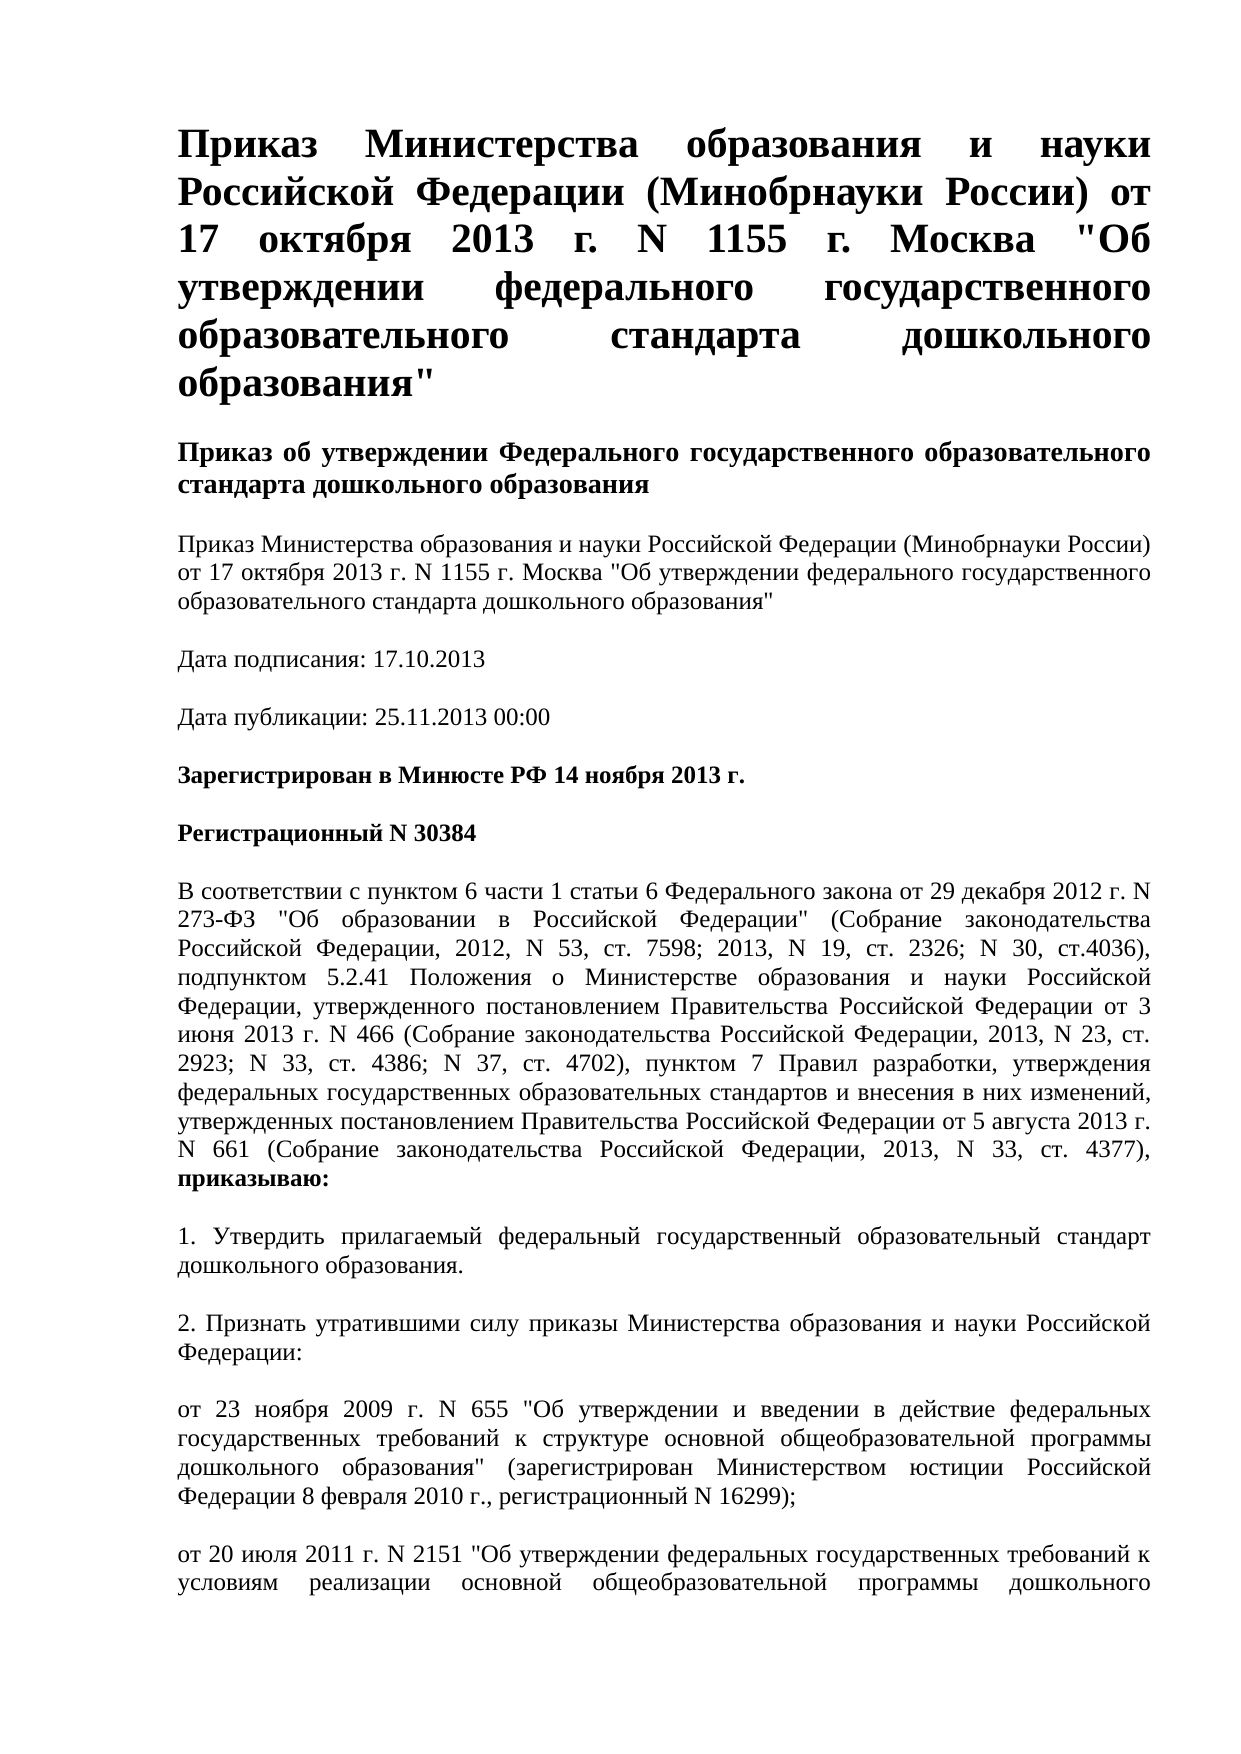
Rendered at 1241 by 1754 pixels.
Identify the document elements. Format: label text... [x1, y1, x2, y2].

text Приказ Министерства образования и науки Российской Федерации (Минобрнауки России) от 17 октября 2013 г. N 1155 г. Москва "Об утверждении федерального государственного образовательного стандарта дошкольного образования" [177, 118, 1152, 406]
text Приказ об утверждении Федерального государственного образовательного стандарта дошкольного образования [177, 435, 1152, 499]
text от 23 ноября 2009 г. N 655 "Об утверждении и введении в действие федеральных государственных требований к структуре основной общеобразовательной программы дошкольного образования" (зарегистрирован Министерством юстиции Российской Федерации 8 февраля 2010 г., регистрационный N 16299); [177, 1394, 1152, 1509]
text Регистрационный N 30384 [177, 818, 1152, 847]
text от 20 июля 2011 г. N 2151 "Об утверждении федеральных государственных требований к условиям реализации основной общеобразовательной программы дошкольного [177, 1539, 1152, 1596]
text Дата публикации: 25.11.2013 00:00 [177, 702, 1152, 731]
text Приказ Министерства образования и науки Российской Федерации (Минобрнауки России) от 17 октября 2013 г. N 1155 г. Москва "Об утверждении федерального государственного образовательного стандарта дошкольного образования" [177, 529, 1152, 615]
text 1. Утвердить прилагаемый федеральный государственный образовательный стандарт дошкольного образования. [177, 1221, 1152, 1279]
text Дата подписания: 17.10.2013 [177, 644, 1152, 673]
text 2. Признать утратившими силу приказы Министерства образования и науки Российской Федерации: [177, 1308, 1152, 1365]
text В соответствии с пунктом 6 части 1 статьи 6 Федерального закона от 29 декабря 2012 г. N 273-ФЗ "Об образовании в Российской Федерации" (Собрание законодательства Российской Федерации, 2012, N 53, ст. 7598; 2013, N 19, ст. 2326; N 30, ст.4036), подпунктом 5.2.41 Положения о Министерстве образования и науки Российской Федерации, утвержденного постановлением Правительства Российской Федерации от 3 июня 2013 г. N 466 (Собрание законодательства Российской Федерации, 2013, N 23, ст. 2923; N 33, ст. 4386; N 37, ст. 4702), пунктом 7 Правил разработки, утверждения федеральных государственных образовательных стандартов и внесения в них изменений, утвержденных постановлением Правительства Российской Федерации от 5 августа 2013 г. N 661 (Собрание законодательства Российской Федерации, 2013, N 33, ст. 4377), приказываю: [177, 876, 1152, 1192]
text Зарегистрирован в Минюсте РФ 14 ноября 2013 г. [177, 760, 1152, 789]
